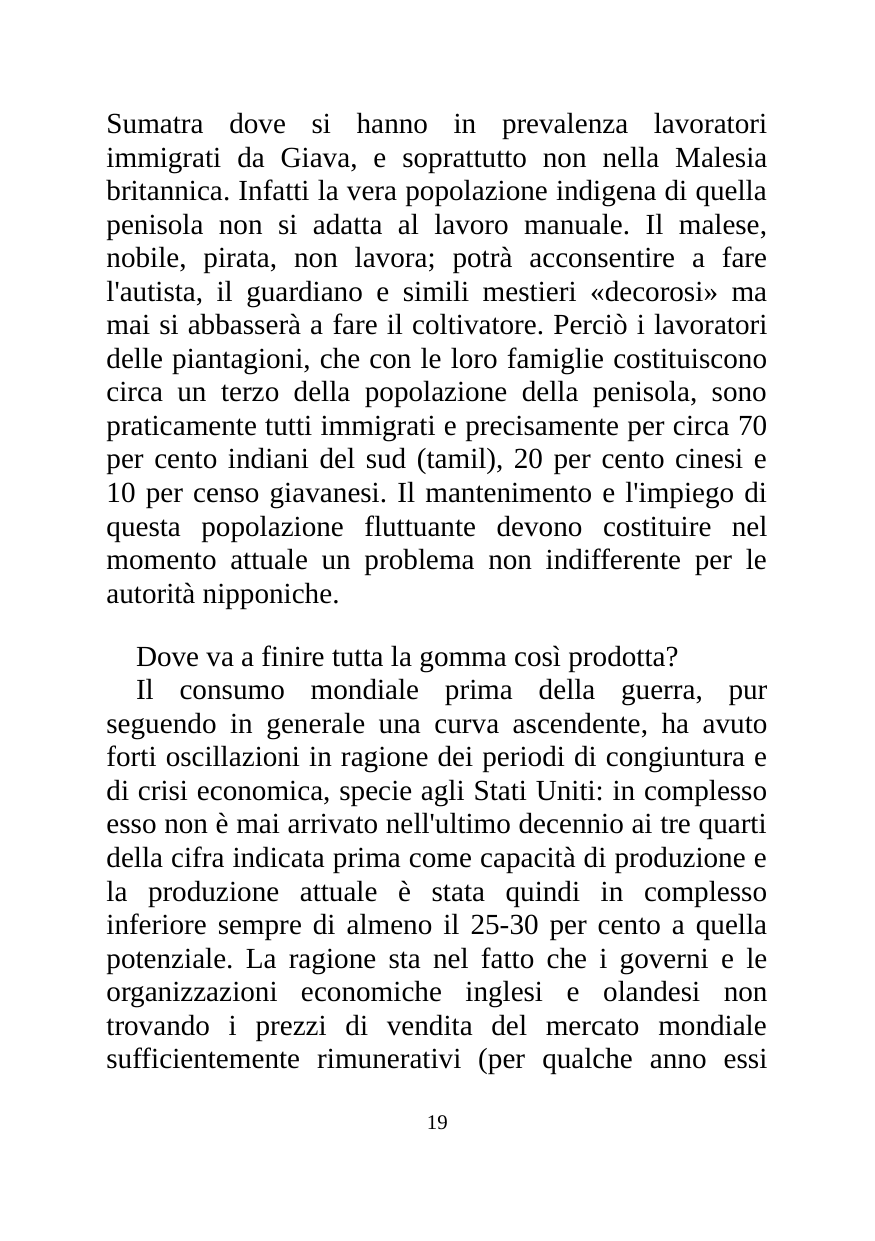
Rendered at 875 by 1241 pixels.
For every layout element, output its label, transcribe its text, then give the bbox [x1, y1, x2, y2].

text Sumatra dove si hanno in prevalenza lavoratori immigrati da Giava, e soprattutto non nella Malesia britannica. Infatti la vera popolazione indigena di quella penisola non si adatta al lavoro manuale. Il malese, nobile, pirata, non lavora; potrà acconsentire a fare l'autista, il guardiano e simili mestieri «decorosi» ma mai si abbasserà a fare il coltivatore. Perciò i lavoratori delle piantagioni, che con le loro famiglie costituiscono circa un terzo della popolazione della penisola, sono praticamente tutti immigrati e precisamente per circa 70 per cento indiani del sud (tamil), 20 per cento cinesi e 10 per censo giavanesi. Il mantenimento e l'impiego di questa popolazione fluttuante devono costituire nel momento attuale un problema non indifferente per le autorità nipponiche. [106, 106, 768, 609]
text Dove va a finire tutta la gomma così prodotta? [106, 639, 768, 672]
text Il consumo mondiale prima della guerra, pur seguendo in generale una curva ascendente, ha avuto forti oscillazioni in ragione dei periodi di congiuntura e di crisi economica, specie agli Stati Uniti: in complesso esso non è mai arrivato nell'ultimo decennio ai tre quarti della cifra indicata prima come capacità di produzione e la produzione attuale è stata quindi in complesso inferiore sempre di almeno il 25-30 per cento a quella potenziale. La ragione sta nel fatto che i governi e le organizzazioni economiche inglesi e olandesi non trovando i prezzi di vendita del mercato mondiale sufficientemente rimunerativi (per qualche anno essi [106, 672, 768, 1075]
